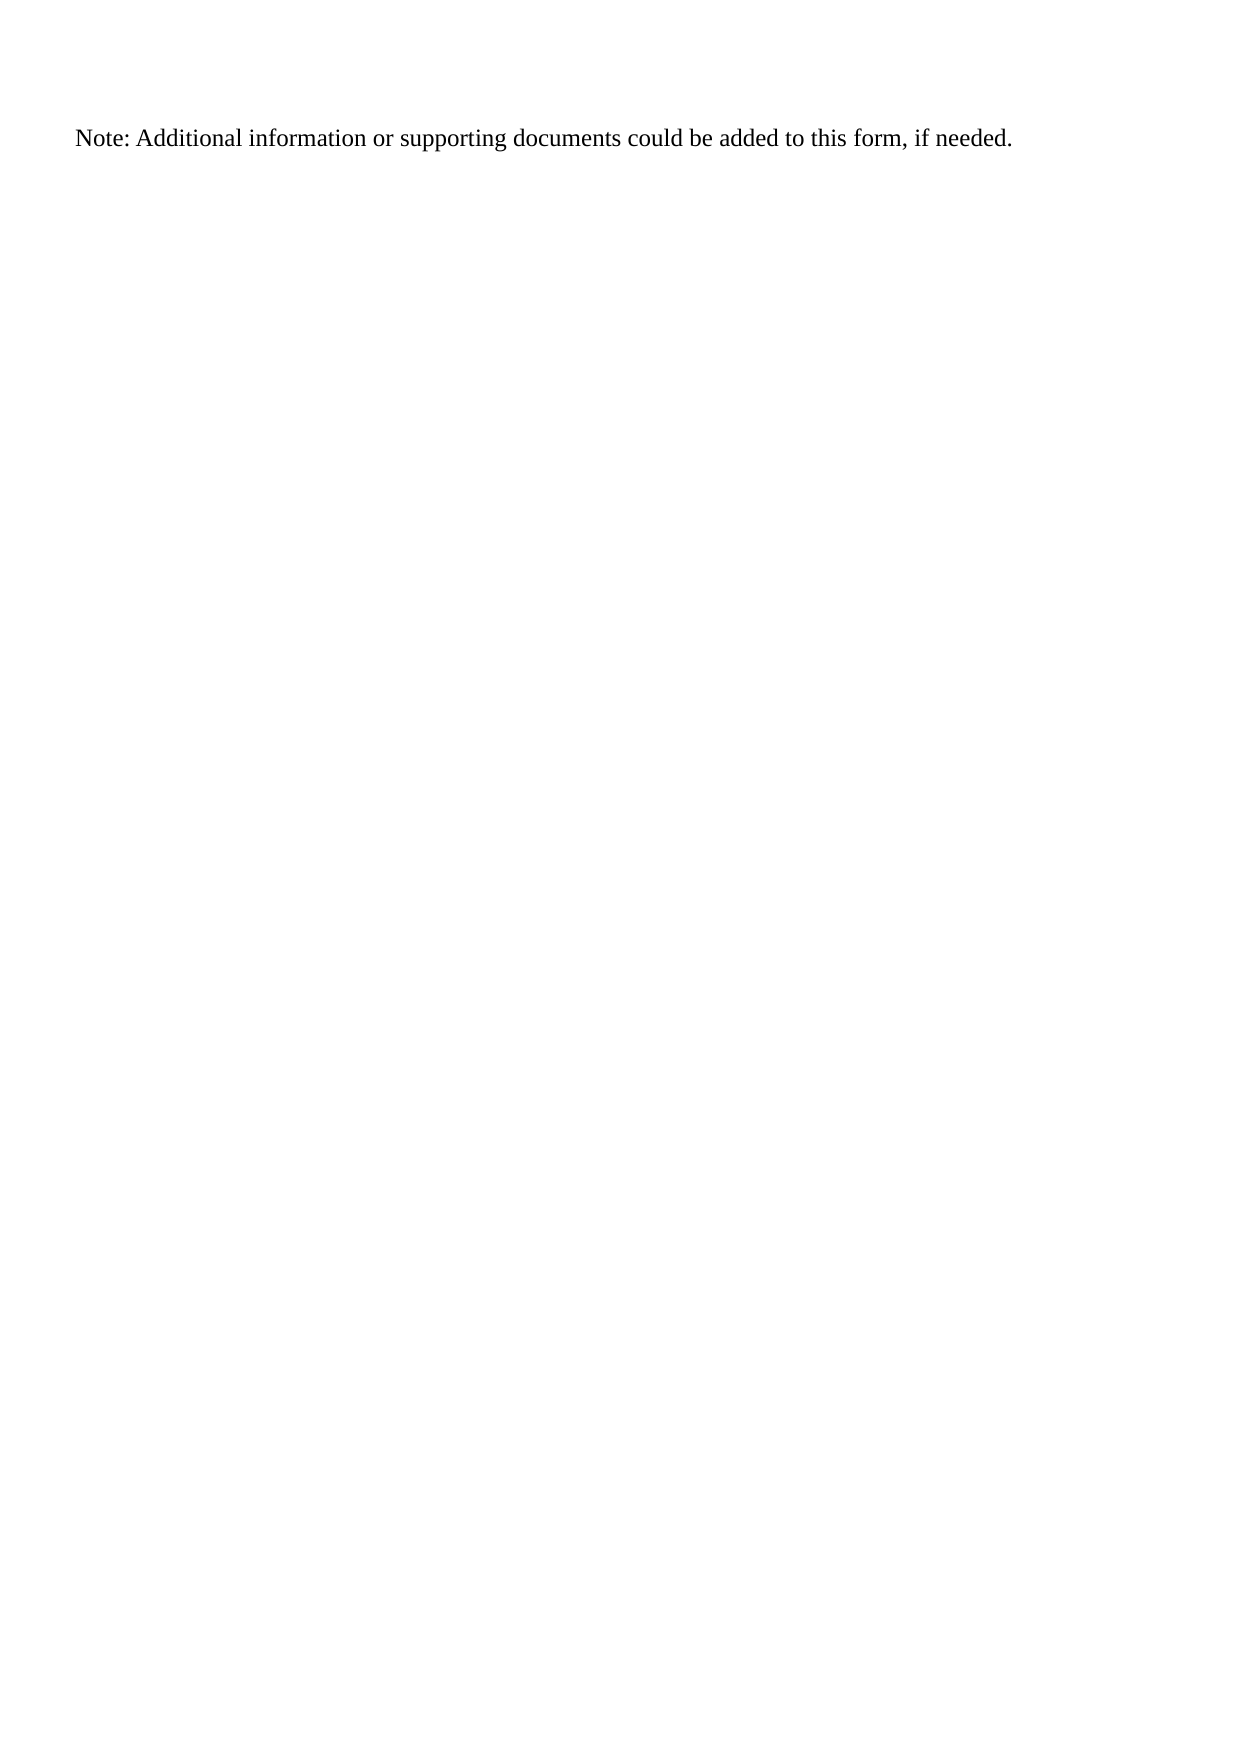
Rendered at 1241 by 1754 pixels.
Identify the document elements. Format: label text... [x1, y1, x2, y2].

text Note: Additional information or supporting documents could be added to this form, if needed. [75, 96, 1162, 158]
